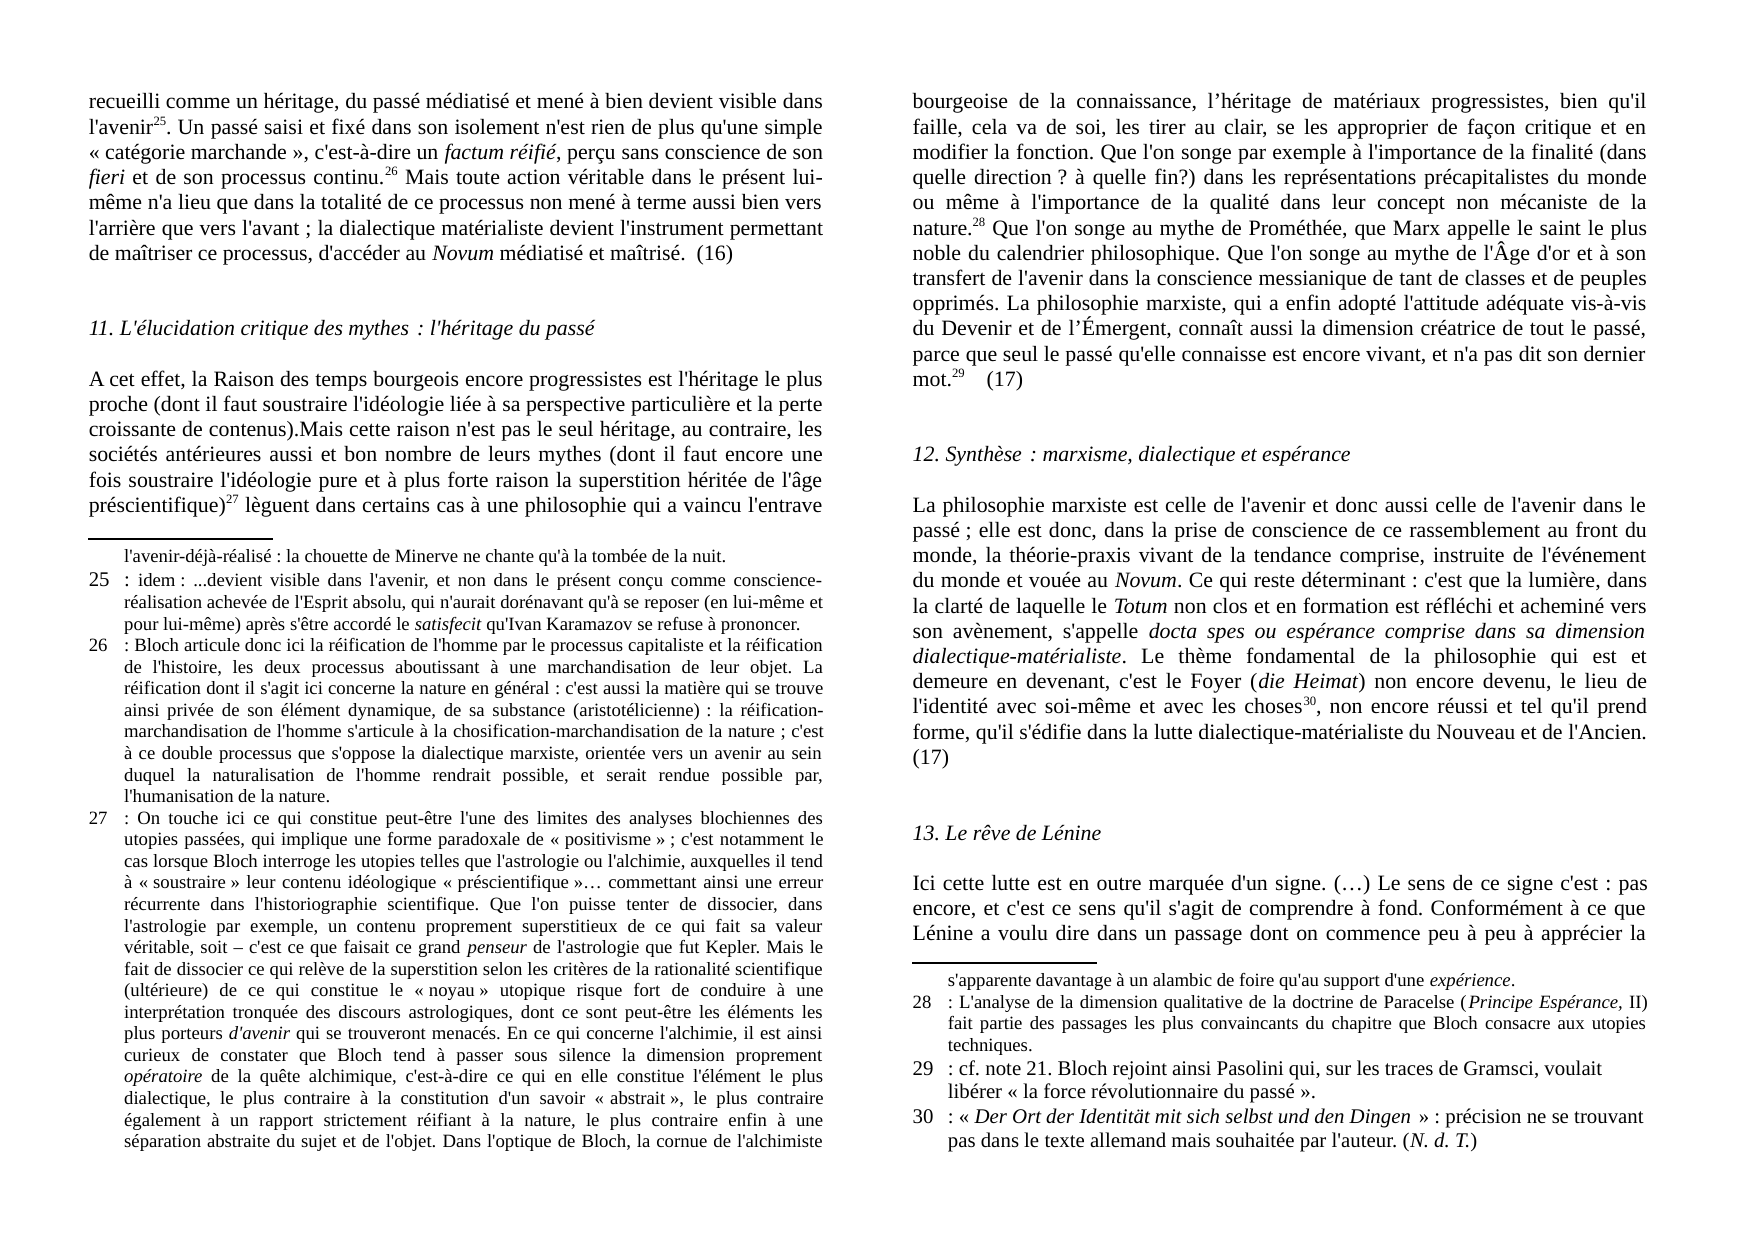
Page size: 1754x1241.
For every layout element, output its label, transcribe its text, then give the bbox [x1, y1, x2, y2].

text Ici cette lutte est en outre marquée d'un signe. (…) Le sens de ce signe c'est : pas encore, et c'est ce sens qu'il s'agit de comprendre à fond. Conformément à ce que Lénine a voulu dire dans un passage dont on commence peu à peu à apprécier la [912, 870, 1648, 946]
text A cet effet, la Raison des temps bourgeois encore progressistes est l'héritage le plus proche (dont il faut soustraire l'idéologie liée à sa perspective particulière et la perte croissante de contenus).Mais cette raison n'est pas le seul héritage, au contraire, les sociétés antérieures aussi et bon nombre de leurs mythes (dont il faut encore une fois soustraire l'idéologie pure et à plus forte raison la superstition héritée de l'âge préscientifique) lèguent dans certains cas à une philosophie qui a vaincu l'entrave [88, 366, 824, 517]
text s'apparente davantage à un alambic de foire qu'au support d'une expérience. [912, 969, 1648, 991]
text La philosophie marxiste est celle de l'avenir et donc aussi celle de l'avenir dans le passé ; elle est donc, dans la prise de conscience de ce rassemblement au front du monde, la théorie-praxis vivant de la tendance comprise, instruite de l'événement du monde et vouée au Novum. Ce qui reste déterminant : c'est que la lumière, dans la clarté de laquelle le Totum non clos et en formation est réfléchi et acheminé vers son avènement, s'appelle docta spes ou espérance comprise dans sa dimension dialectique-matérialiste. Le thème fondamental de la philosophie qui est et demeure en devenant, c'est le Foyer (die Heimat) non encore devenu, le lieu de l'identité avec soi-même et avec les choses, non encore réussi et tel qu'il prend forme, qu'il s'édifie dans la lutte dialectique-matérialiste du Nouveau et de l'Ancien. (17) [912, 492, 1648, 769]
text : Bloch articule donc ici la réification de l'homme par le processus capitaliste et la réification de l'histoire, les deux processus aboutissant à une marchandisation de leur objet. La réification dont il s'agit ici concerne la nature en général : c'est aussi la matière qui se trouve ainsi privée de son élément dynamique, de sa substance (aristotélicienne) : la réification-marchandisation de l'homme s'articule à la chosification-marchandisation de la nature ; c'est à ce double processus que s'oppose la dialectique marxiste, orientée vers un avenir au sein duquel la naturalisation de l'homme rendrait possible, et serait rendue possible par, l'humanisation de la nature. [88, 634, 824, 807]
text l'avenir-déjà-réalisé : la chouette de Minerve ne chante qu'à la tombée de la nuit. [88, 545, 824, 567]
text : L'analyse de la dimension qualitative de la doctrine de Paracelse (Principe Espérance, II) fait partie des passages les plus convaincants du chapitre que Bloch consacre aux utopies techniques. [912, 991, 1648, 1055]
text : idem : ...devient visible dans l'avenir, et non dans le présent conçu comme conscience-réalisation achevée de l'Esprit absolu, qui n'aurait dorénavant qu'à se reposer (en lui-même et pour lui-même) après s'être accordé le satisfecit qu'Ivan Karamazov se refuse à prononcer. [88, 567, 824, 634]
text : On touche ici ce qui constitue peut-être l'une des limites des analyses blochiennes des utopies passées, qui implique une forme paradoxale de « positivisme » ; c'est notamment le cas lorsque Bloch interroge les utopies telles que l'astrologie ou l'alchimie, auxquelles il tend à « soustraire » leur contenu idéologique « préscientifique »… commettant ainsi une erreur récurrente dans l'historiographie scientifique. Que l'on puisse tenter de dissocier, dans l'astrologie par exemple, un contenu proprement superstitieux de ce qui fait sa valeur véritable, soit – c'est ce que faisait ce grand penseur de l'astrologie que fut Kepler. Mais le fait de dissocier ce qui relève de la superstition selon les critères de la rationalité scientifique (ultérieure) de ce qui constitue le « noyau » utopique risque fort de conduire à une interprétation tronquée des discours astrologiques, dont ce sont peut-être les éléments les plus porteurs d'avenir qui se trouveront menacés. En ce qui concerne l'alchimie, il est ainsi curieux de constater que Bloch tend à passer sous silence la dimension proprement opératoire de la quête alchimique, c'est-à-dire ce qui en elle constitue l'élément le plus dialectique, le plus contraire à la constitution d'un savoir « abstrait », le plus contraire également à un rapport strictement réifiant à la nature, le plus contraire enfin à une séparation abstraite du sujet et de l'objet. Dans l'optique de Bloch, la cornue de l'alchimiste [88, 807, 824, 1152]
text 13. Le rêve de Lénine [912, 819, 1648, 845]
text recueilli comme un héritage, du passé médiatisé et mené à bien devient visible dans l'avenir. Un passé saisi et fixé dans son isolement n'est rien de plus qu'une simple « catégorie marchande », c'est-à-dire un factum réifié, perçu sans conscience de son fieri et de son processus continu. Mais toute action véritable dans le présent lui-même n'a lieu que dans la totalité de ce processus non mené à terme aussi bien vers l'arrière que vers l'avant ; la dialectique matérialiste devient l'instrument permettant de maîtriser ce processus, d'accéder au Novum médiatisé et maîtrisé. (16) [88, 88, 824, 265]
text 12. Synthèse : marxisme, dialectique et espérance [912, 441, 1648, 467]
text : cf. note 21. Bloch rejoint ainsi Pasolini qui, sur les traces de Gramsci, voulait libérer « la force révolutionnaire du passé ». [912, 1055, 1648, 1103]
text : « Der Ort der Identität mit sich selbst und den Dingen » : précision ne se trouvant pas dans le texte allemand mais souhaitée par l'auteur. (N. d. T.) [912, 1103, 1648, 1152]
text 11. L'élucidation critique des mythes : l'héritage du passé [88, 315, 824, 341]
text bourgeoise de la connaissance, l’héritage de matériaux progressistes, bien qu'il faille, cela va de soi, les tirer au clair, se les approprier de façon critique et en modifier la fonction. Que l'on songe par exemple à l'importance de la finalité (dans quelle direction ? à quelle fin?) dans les représentations précapitalistes du monde ou même à l'importance de la qualité dans leur concept non mécaniste de la nature. Que l'on songe au mythe de Prométhée, que Marx appelle le saint le plus noble du calendrier philosophique. Que l'on songe au mythe de l'Âge d'or et à son transfert de l'avenir dans la conscience messianique de tant de classes et de peuples opprimés. La philosophie marxiste, qui a enfin adopté l'attitude adéquate vis-à-vis du Devenir et de l’Émergent, connaît aussi la dimension créatrice de tout le passé, parce que seul le passé qu'elle connaisse est encore vivant, et n'a pas dit son dernier mot. (17) [912, 88, 1648, 391]
